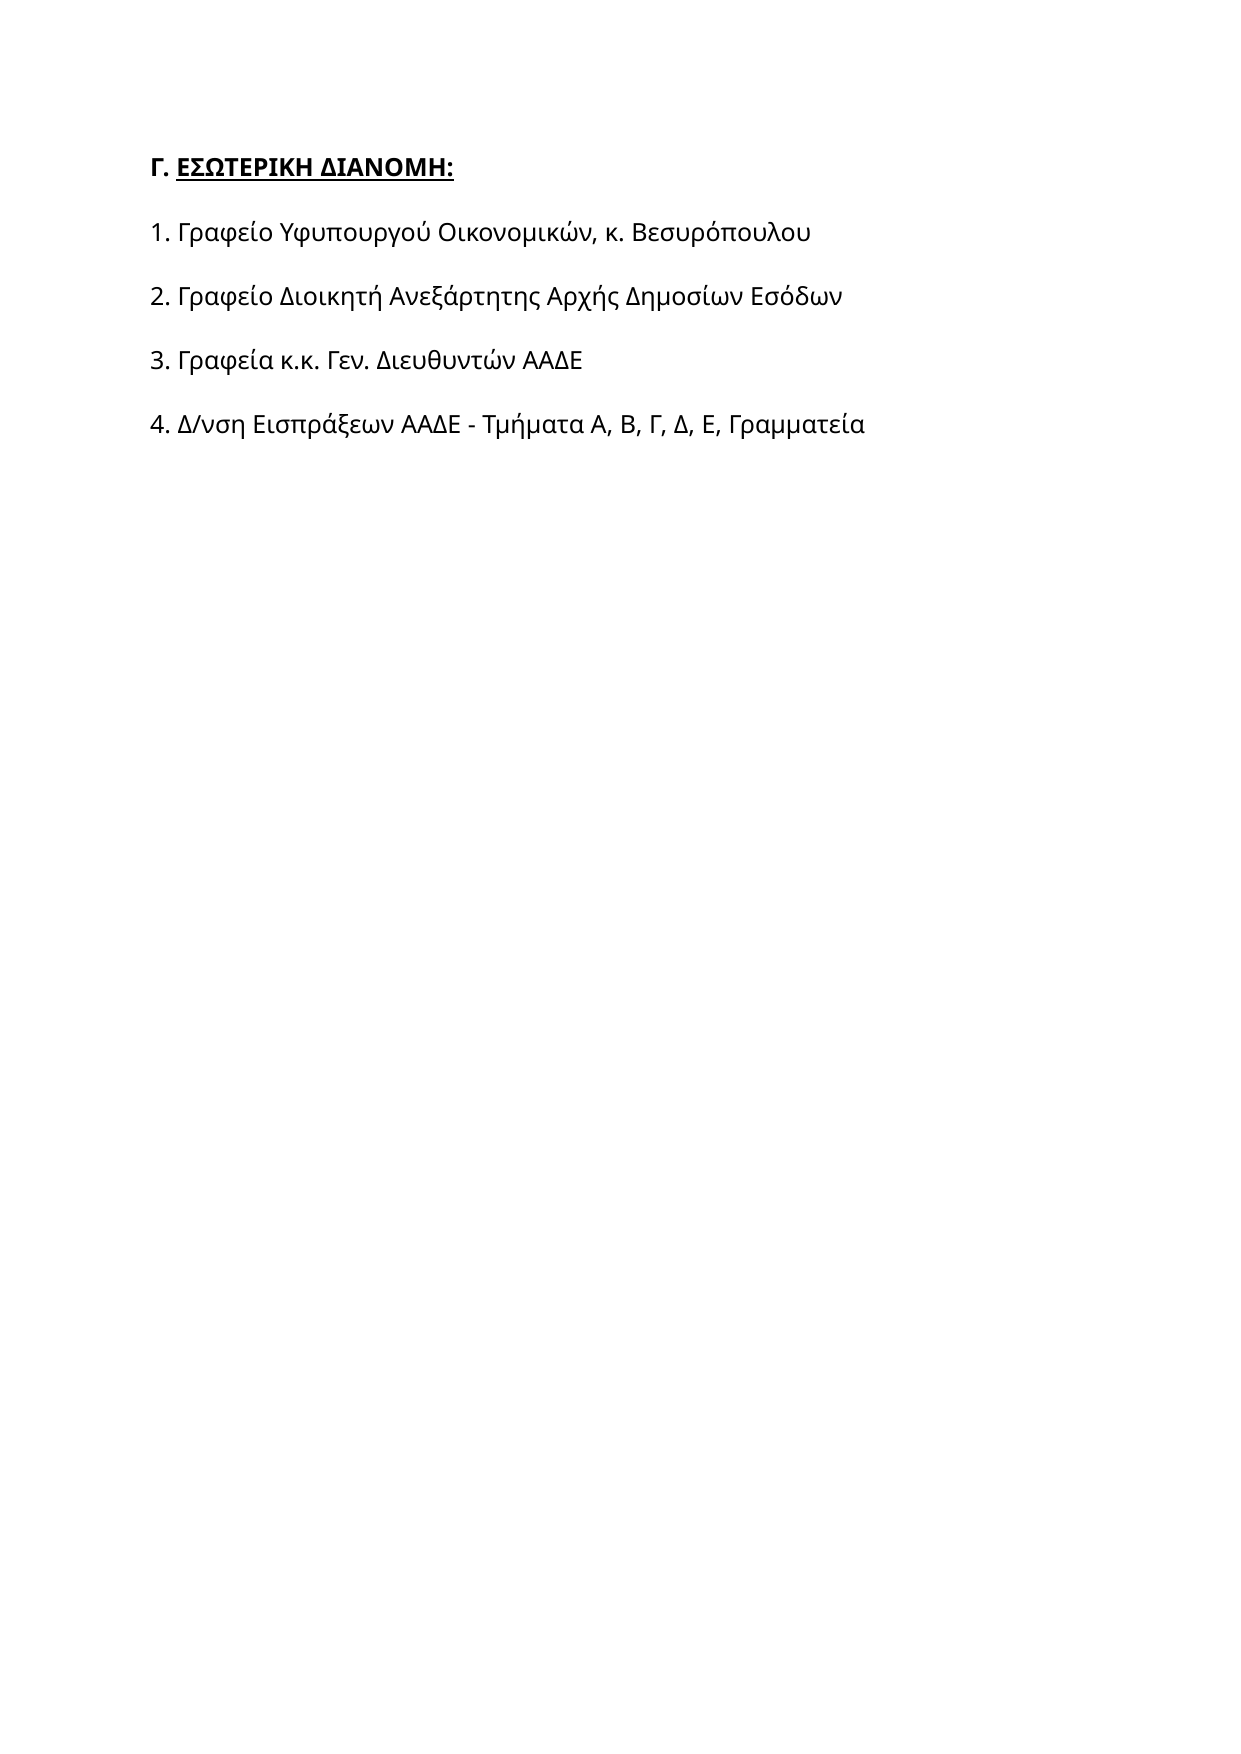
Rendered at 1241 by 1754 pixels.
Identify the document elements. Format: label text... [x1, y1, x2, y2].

text 4. Δ/νση Εισπράξεων ΑΑΔΕ - Τμήματα Α, Β, Γ, Δ, Ε, Γραμματεία [150, 407, 1090, 441]
text Γ. ΕΣΩΤΕΡΙΚΗ ΔΙΑΝΟΜΗ: [150, 150, 1090, 184]
text 1. Γραφείο Υφυπουργού Οικονομικών, κ. Βεσυρόπουλου [150, 214, 1090, 248]
text 2. Γραφείο Διοικητή Ανεξάρτητης Αρχής Δημοσίων Εσόδων [150, 278, 1090, 312]
text 3. Γραφεία κ.κ. Γεν. Διευθυντών ΑΑΔΕ [150, 342, 1090, 377]
